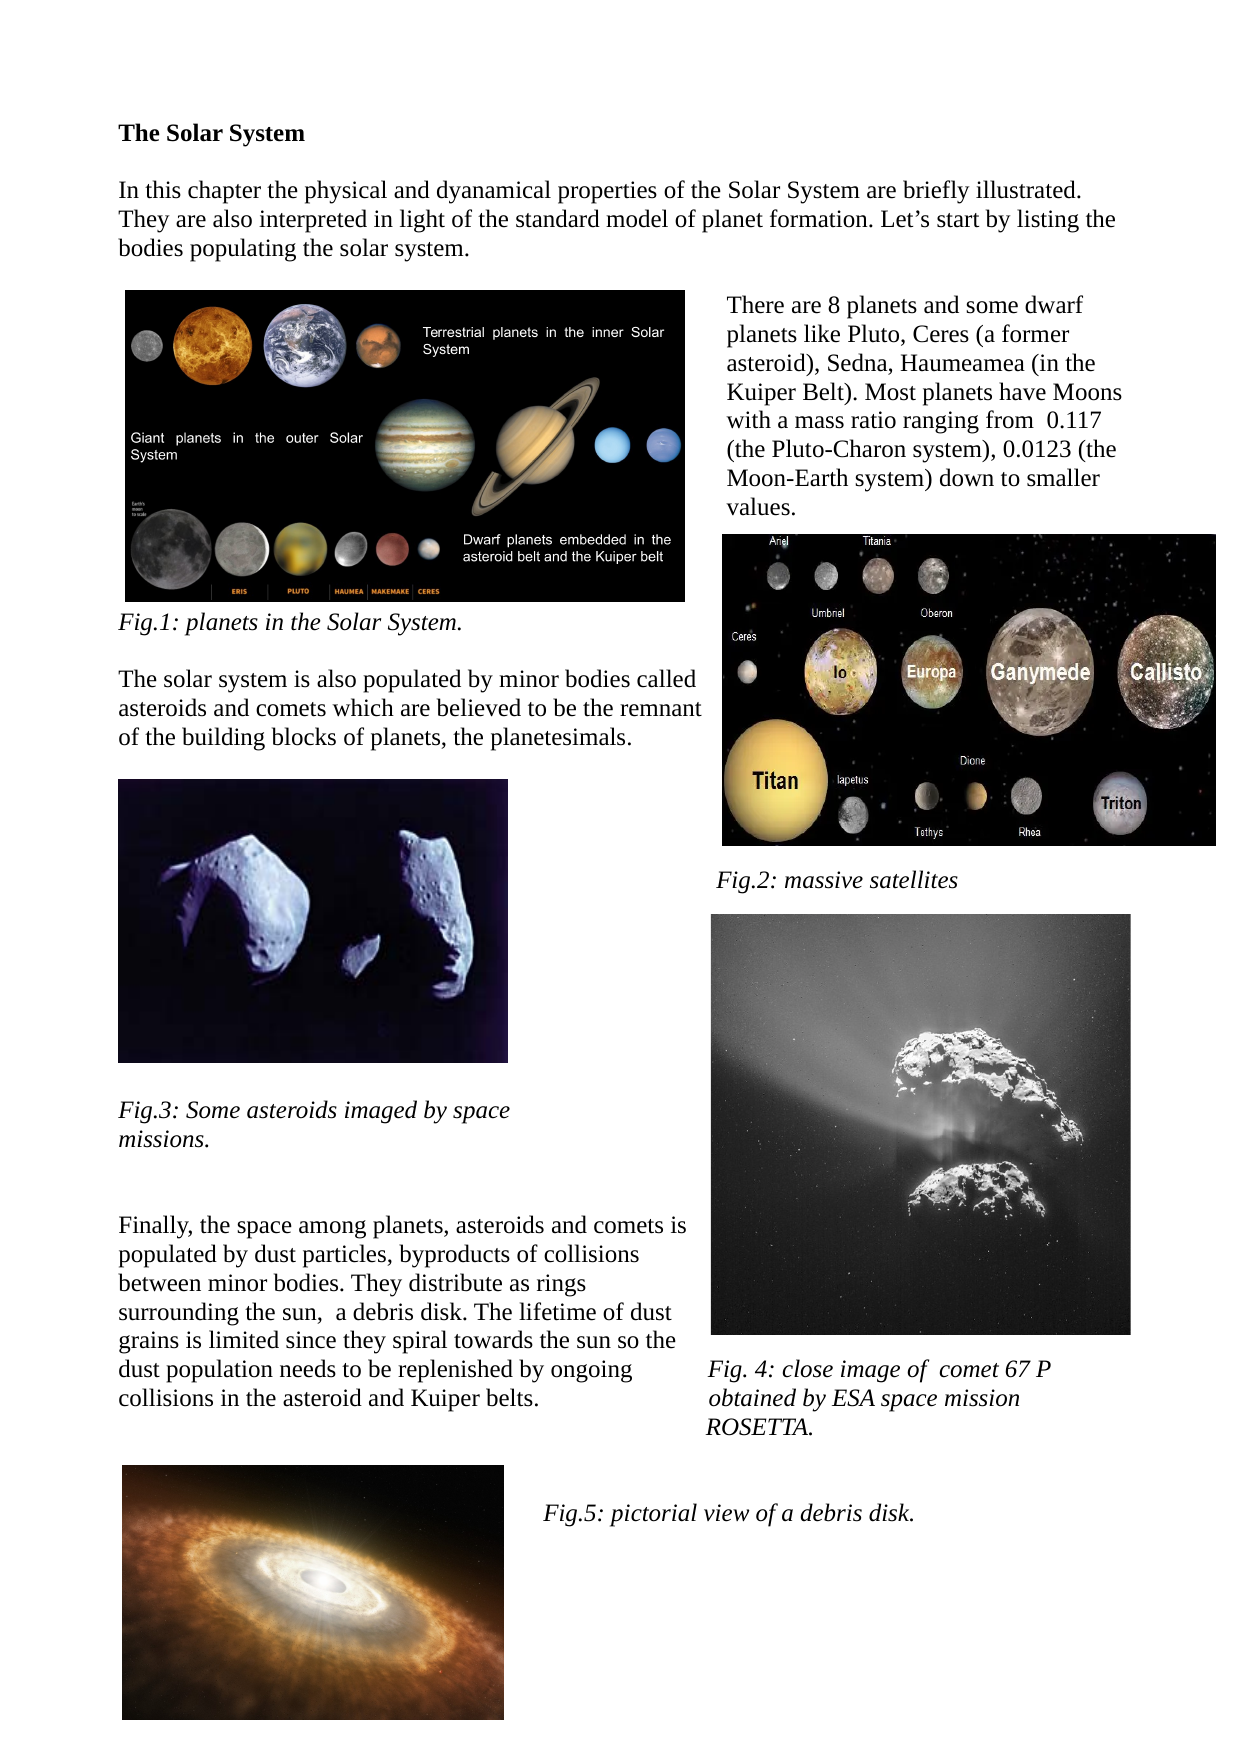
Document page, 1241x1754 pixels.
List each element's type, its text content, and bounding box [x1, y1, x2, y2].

text collisions in the asteroid and Kuiper belts. obtained by ESA space mission [118, 1383, 1122, 1412]
text In this chapter the physical and dyanamical properties of the Solar System are briefly illustrated. They are also interpreted in light of the standard model of planet formation. Let’s start by listing the bodies populating the solar system. [118, 176, 1122, 262]
text There are 8 planets and some dwarf planets like Pluto, Ceres (a former asteroid), Sedna, Haumeamea (in the Kuiper Belt). Most planets have Moons with a mass ratio ranging from 0.117 (the Pluto-Charon system), 0.0123 (the Moon-Earth system) down to smaller values. [726, 291, 1122, 521]
picture [122, 1465, 504, 1720]
text missions. [118, 1124, 710, 1153]
text ROSETTA. [118, 1412, 1122, 1441]
picture [118, 779, 508, 1063]
text Fig.5: pictorial view of a debris disk. [504, 1498, 1122, 1527]
text The solar system is also populated by minor bodies called [118, 664, 722, 693]
picture [722, 534, 1216, 846]
text of the building blocks of planets, the planetesimals. [118, 722, 722, 751]
text A Fig.2: massive satellites [508, 866, 1122, 894]
text Fig.3: Some asteroids imaged by space [118, 1096, 710, 1124]
picture [125, 290, 685, 602]
text The Solar System [118, 118, 1122, 147]
text Finally, the space among planets, asteroids and comets is populated by dust particles, byproducts of collisions between minor bodies. They distribute as rings surrounding the sun, a debris disk. The lifetime of dust grains is limited since they spiral towards the sun so the dust population needs to be replenished by ongoing Fig. 4: close image of comet 67 P [118, 1211, 1122, 1383]
text asteroids and comets which are believed to be the remnant [118, 693, 722, 722]
text Fig.1: planets in the Solar System. [118, 607, 722, 636]
picture [710, 914, 1131, 1335]
